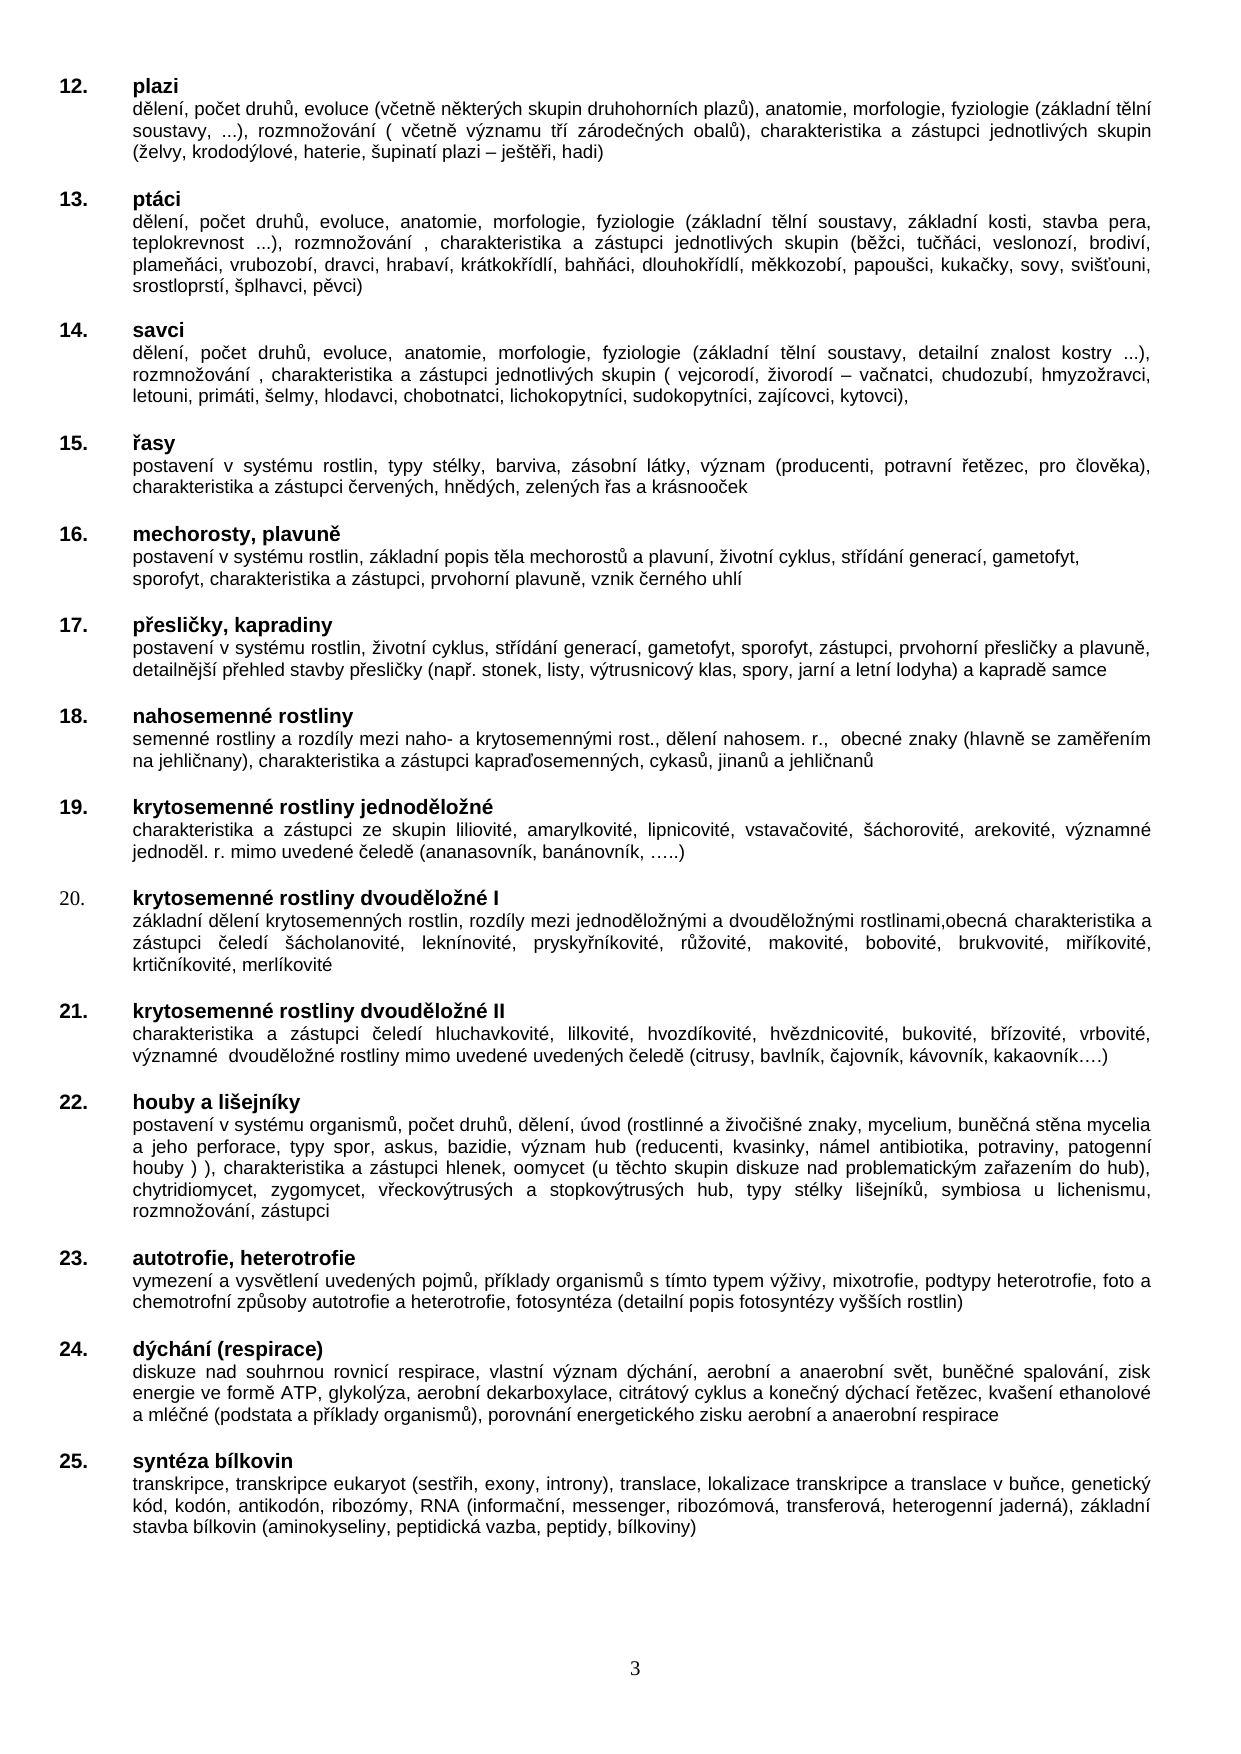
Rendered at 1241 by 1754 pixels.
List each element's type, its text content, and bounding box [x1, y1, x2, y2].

text postavení v systému rostlin, životní cyklus, střídání generací, gametofyt, sporofyt, zástupci, prvohorní přesličky a plavuně, detailnější přehled stavby přesličky (např. stonek, listy, výtrusnicový klas, spory, jarní a letní lodyha) a kapradě samce [132, 637, 1152, 680]
text postavení v systému rostlin, typy stélky, barviva, zásobní látky, význam (producenti, potravní řetězec, pro člověka), charakteristika a zástupci červených, hnědých, zelených řas a krásnooček [132, 455, 1152, 498]
text charakteristika a zástupci ze skupin liliovité, amarylkovité, lipnicovité, vstavačovité, šáchorovité, arekovité, významné jednoděl. r. mimo uvedené čeledě (ananasovník, banánovník, …..) [132, 819, 1152, 862]
text dělení, počet druhů, evoluce, anatomie, morfologie, fyziologie (základní tělní soustavy, základní kosti, stavba pera, teplokrevnost ...), rozmnožování , charakteristika a zástupci jednotlivých skupin (běžci, tučňáci, veslonozí, brodiví, plameňáci, vrubozobí, dravci, hrabaví, krátkokřídlí, bahňáci, dlouhokřídlí, měkkozobí, papoušci, kukačky, sovy, svišťouni, srostloprstí, šplhavci, pěvci) [132, 210, 1152, 297]
list krytosemenné rostliny jednoděložné [59, 795, 1152, 819]
text dělení, počet druhů, evoluce, anatomie, morfologie, fyziologie (základní tělní soustavy, detailní znalost kostry ...), rozmnožování , charakteristika a zástupci jednotlivých skupin ( vejcorodí, živorodí – vačnatci, chudozubí, hmyzožravci, letouni, primáti, šelmy, hlodavci, chobotnatci, lichokopytníci, sudokopytníci, zajícovci, kytovci), [132, 342, 1152, 407]
text vymezení a vysvětlení uvedených pojmů, příklady organismů s tímto typem výživy, mixotrofie, podtypy heterotrofie, foto a chemotrofní způsoby autotrofie a heterotrofie, fotosyntéza (detailní popis fotosyntézy vyšších rostlin) [132, 1269, 1152, 1313]
list ptáci [59, 186, 1152, 210]
list krytosemenné rostliny dvouděložné II [59, 999, 1152, 1023]
list mechorosty, plavuně [59, 522, 1152, 546]
list nahosemenné rostliny [59, 704, 1152, 728]
text diskuze nad souhrnou rovnicí respirace, vlastní význam dýchání, aerobní a anaerobní svět, buněčné spalování, zisk energie ve formě ATP, glykolýza, aerobní dekarboxylace, citrátový cyklus a konečný dýchací řetězec, kvašení ethanolové a mléčné (podstata a příklady organismů), porovnání energetického zisku aerobní a anaerobní respirace [132, 1361, 1152, 1425]
list řasy [59, 431, 1152, 455]
text základní dělení krytosemenných rostlin, rozdíly mezi jednoděložnými a dvouděložnými rostlinami,obecná charakteristika a zástupci čeledí šácholanovité, leknínovité, pryskyřníkovité, růžovité, makovité, bobovité, brukvovité, miříkovité, krtičníkovité, merlíkovité [132, 910, 1152, 975]
text postavení v systému organismů, počet druhů, dělení, úvod (rostlinné a živočišné znaky, mycelium, buněčná stěna mycelia a jeho perforace, typy spor, askus, bazidie, význam hub (reducenti, kvasinky, námel antibiotika, potraviny, patogenní houby ) ), charakteristika a zástupci hlenek, oomycet (u těchto skupin diskuze nad problematickým zařazením do hub), chytridiomycet, zygomycet, vřeckovýtrusých a stopkovýtrusých hub, typy stélky lišejníků, symbiosa u lichenismu, rozmnožování, zástupci [132, 1114, 1152, 1222]
text postavení v systému rostlin, základní popis těla mechorostů a plavuní, životní cyklus, střídání generací, gametofyt, sporofyt, charakteristika a zástupci, prvohorní plavuně, vznik černého uhlí [132, 546, 1152, 589]
text semenné rostliny a rozdíly mezi naho- a krytosemennými rost., dělení nahosem. r., obecné znaky (hlavně se zaměřením na jehličnany), charakteristika a zástupci kapraďosemenných, cykasů, jinanů a jehličnanů [132, 728, 1152, 771]
text charakteristika a zástupci čeledí hluchavkovité, lilkovité, hvozdíkovité, hvězdnicovité, bukovité, břízovité, vrbovité, významné dvouděložné rostliny mimo uvedené uvedených čeledě (citrusy, bavlník, čajovník, kávovník, kakaovník….) [132, 1023, 1152, 1066]
list plazi [59, 74, 1152, 98]
list krytosemenné rostliny dvouděložné I [59, 886, 1152, 910]
list dýchání (respirace) [59, 1337, 1152, 1361]
text dělení, počet druhů, evoluce (včetně některých skupin druhohorních plazů), anatomie, morfologie, fyziologie (základní tělní soustavy, ...), rozmnožování ( včetně významu tří zárodečných obalů), charakteristika a zástupci jednotlivých skupin (želvy, krododýlové, haterie, šupinatí plazi – ještěři, hadi) [132, 98, 1152, 162]
list syntéza bílkovin [59, 1449, 1152, 1473]
text transkripce, transkripce eukaryot (sestřih, exony, introny), translace, lokalizace transkripce a translace v buňce, genetický kód, kodón, antikodón, ribozómy, RNA (informační, messenger, ribozómová, transferová, heterogenní jaderná), základní stavba bílkovin (aminokyseliny, peptidická vazba, peptidy, bílkoviny) [132, 1473, 1152, 1538]
list přesličky, kapradiny [59, 613, 1152, 637]
list houby a lišejníky [59, 1090, 1152, 1114]
list autotrofie, heterotrofie [59, 1246, 1152, 1269]
list savci [59, 318, 1152, 342]
